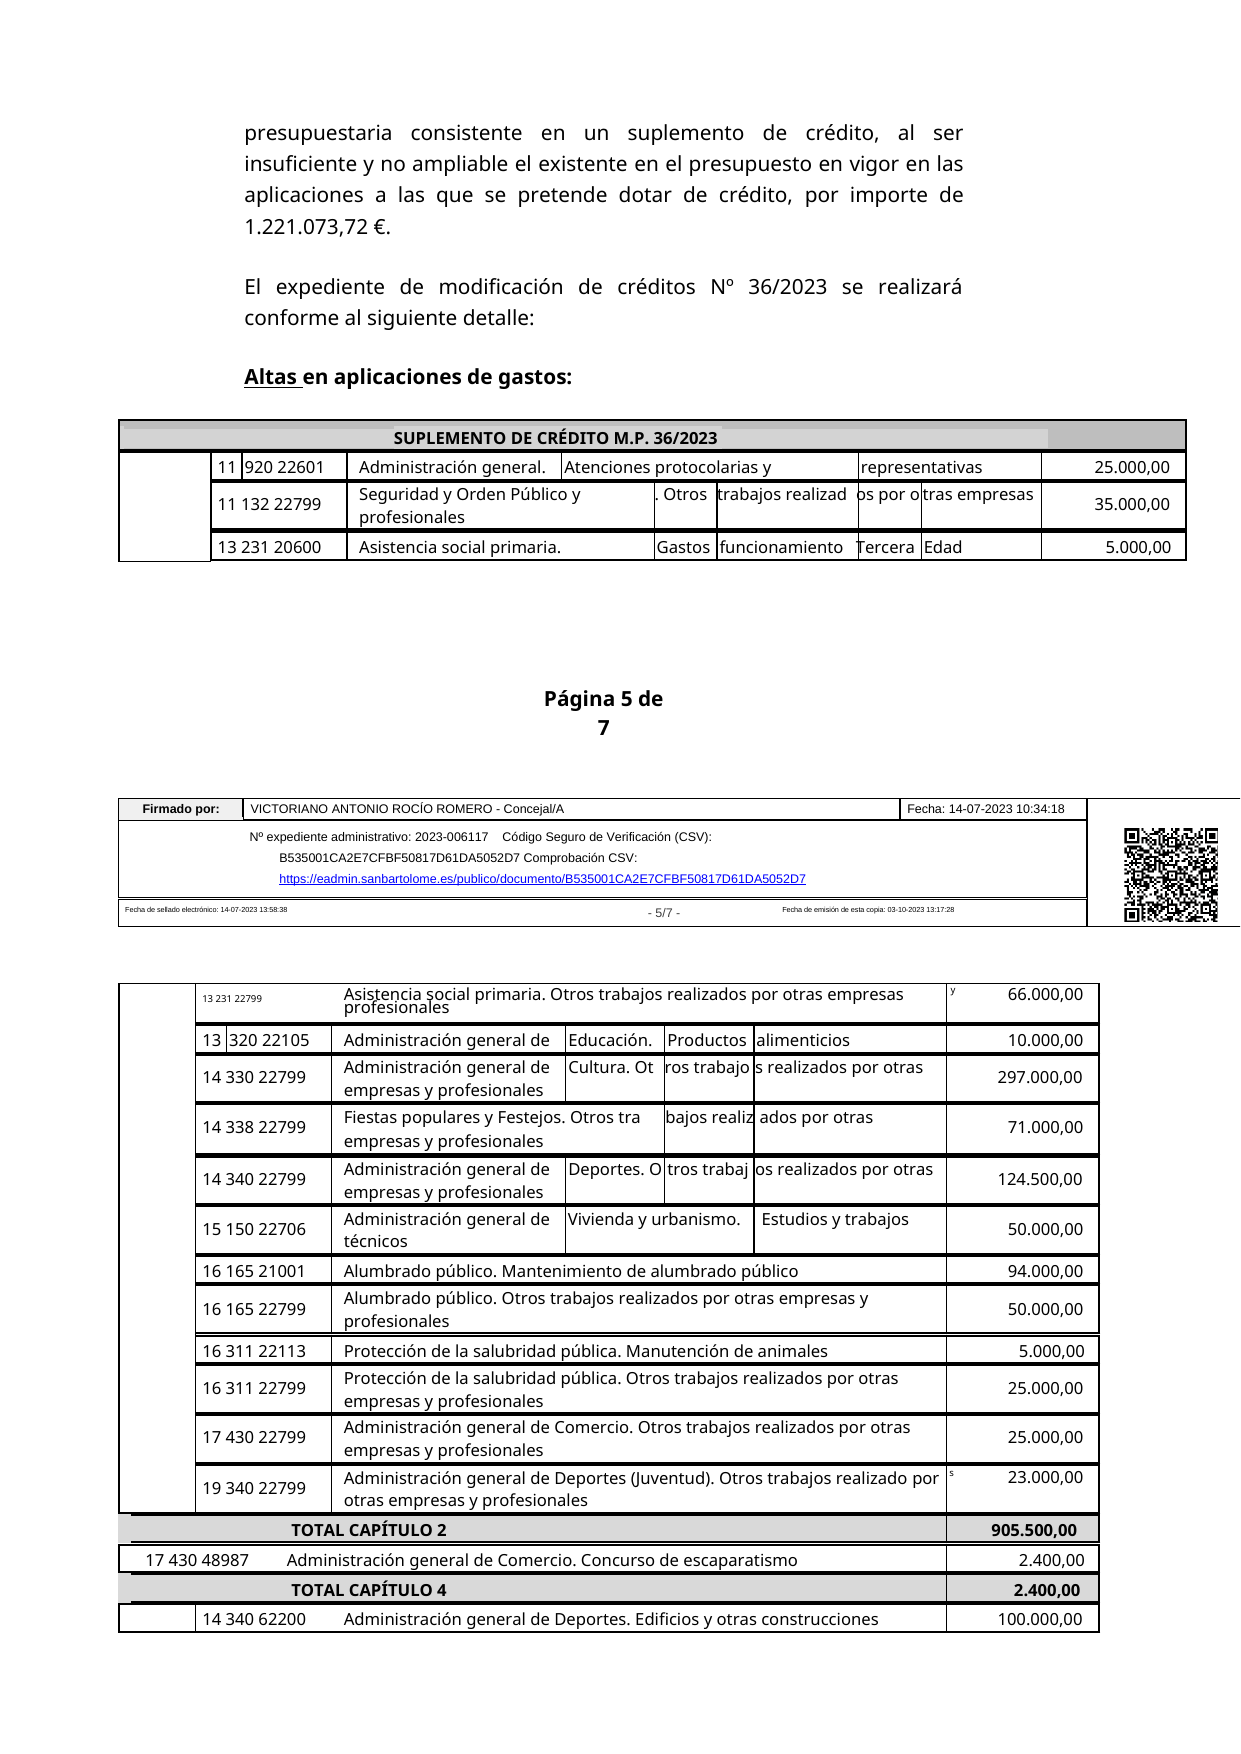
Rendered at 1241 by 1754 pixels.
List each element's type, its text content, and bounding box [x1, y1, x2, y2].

table_cell 17 430 22799 [196, 1416, 331, 1462]
table_cell 15 150 22706 [196, 1207, 331, 1253]
table_cell tros trabaj [665, 1158, 753, 1203]
table_cell os realizados por otras [755, 1158, 946, 1203]
table_cell 124.500,00 [947, 1158, 1098, 1203]
table_cell trabajos realizad [718, 483, 858, 528]
table_cell 2.400,00 [947, 1575, 1098, 1601]
table_cell 14 338 22799 [196, 1105, 331, 1153]
table_cell 13 231 20600 [212, 533, 346, 559]
table_cell Administración general de Deportes (Juventud). Otros trabajos realizado por otras empresas y profesionales [332, 1466, 946, 1512]
table_cell Protección de la salubridad pública. Manutención de animales [332, 1337, 946, 1362]
table_cell 2.400,00 [947, 1546, 1098, 1571]
text Página 5 de 7 [537, 684, 671, 741]
table_cell Seguridad y Orden Público y profesionales [348, 483, 654, 528]
table_cell 297.000,00 [947, 1056, 1098, 1101]
table_cell Administración general de empresas y profesionales [332, 1056, 565, 1101]
table_cell Gastos [655, 533, 716, 559]
table_cell 25.000,00 [1042, 453, 1185, 479]
table_cell 920 22601 [243, 453, 346, 479]
table_cell 17 430 48987 Administración general de Comercio. Concurso de escaparatismo [120, 1546, 946, 1571]
table_cell Edad [922, 533, 1041, 559]
table_cell Tercera [859, 533, 921, 559]
table_cell Educación. [566, 1026, 664, 1052]
table_cell 14 340 62200 Administración general de Deportes. Edificios y otras construcciones [196, 1605, 946, 1631]
table_cell Administración general de Comercio. Otros trabajos realizados por otras empresas y profesionales [332, 1416, 946, 1462]
table_cell 5.000,00 [947, 1337, 1098, 1362]
table_cell 16 311 22799 [196, 1366, 331, 1412]
table_header Fecha: 14-07-2023 10:34:18 [901, 799, 1086, 819]
table_cell . Otros [655, 483, 716, 528]
table_header Firmado por: [119, 799, 242, 817]
table_cell 100.000,00 [947, 1605, 1098, 1631]
text El expediente de modificación de créditos Nº 36/2023 se realizará conforme al siguiente detalle: [244, 272, 964, 332]
table_cell 25.000,00 [947, 1416, 1098, 1462]
table_cell tras empresas [922, 483, 1041, 528]
table_cell 16 311 22113 [196, 1337, 331, 1362]
table_cell TOTAL CAPÍTULO 4 [131, 1575, 946, 1601]
table_cell Estudios y trabajos [755, 1207, 946, 1253]
table_cell Alumbrado público. Otros trabajos realizados por otras empresas y profesionales [332, 1286, 946, 1332]
table_cell Administración general de [332, 1026, 565, 1052]
table_cell representativas [859, 453, 1041, 479]
table_cell [120, 453, 210, 561]
table_cell 94.000,00 [947, 1257, 1098, 1282]
table_cell ados por otras [755, 1105, 946, 1153]
table_cell ros trabajo [665, 1056, 753, 1101]
table_cell funcionamiento [718, 533, 858, 559]
table_cell Administración general de técnicos [332, 1207, 565, 1253]
table_cell 50.000,00 [947, 1207, 1098, 1253]
table_cell os por o [859, 483, 921, 528]
table_header [120, 984, 195, 1512]
table_cell 16 165 22799 [196, 1286, 331, 1332]
table_header [1088, 799, 1240, 926]
table_cell Productos [665, 1026, 753, 1052]
table_cell 13 [196, 1026, 226, 1052]
table_cell alimenticios [755, 1026, 946, 1052]
table_cell s realizados por otras [755, 1056, 946, 1101]
table_header 13 231 22799 Asistencia social primaria. Otros trabajos realizados por otras empresas profesionales [196, 984, 946, 1022]
table_cell Fecha de sellado electrónico: 14-07-2023 13:58:38 - 5/7 - Fecha de emisión de esta copia: 03-10-2023 13:17:28 [119, 900, 1086, 926]
table_cell 5.000,00 [1042, 533, 1185, 559]
table_cell Administración general de empresas y profesionales [332, 1158, 565, 1203]
table_cell 16 165 21001 [196, 1257, 331, 1282]
table_cell Protección de la salubridad pública. Otros trabajos realizados por otras empresas y profesionales [332, 1366, 946, 1412]
table_cell Fiestas populares y Festejos. Otros tra empresas y profesionales [332, 1105, 664, 1153]
table_cell Administración general. [348, 453, 561, 479]
table_cell 320 22105 [227, 1026, 331, 1052]
text Altas en aplicaciones de gastos: [244, 362, 1122, 391]
table_cell 25.000,00 [947, 1366, 1098, 1412]
table_cell 11 [212, 453, 241, 479]
table_cell Deportes. O [566, 1158, 664, 1203]
table_cell 11 132 22799 [212, 483, 346, 528]
table_cell Vivienda y urbanismo. [566, 1207, 753, 1253]
table_cell Cultura. Ot [566, 1056, 664, 1101]
table_cell TOTAL CAPÍTULO 2 [131, 1516, 946, 1541]
table_cell Nº expediente administrativo: 2023-006117 Código Seguro de Verificación (CSV): B535001CA2E7CFBF50817D61DA5052D7 Comprobación CSV: https://eadmin.sanbartolome.es/publico/documento/B535001CA2E7CFBF50817D61DA5052D7 [119, 821, 1086, 897]
table_cell Asistencia social primaria. [348, 533, 654, 559]
table_cell 50.000,00 [947, 1286, 1098, 1332]
table_cell Atenciones protocolarias y [562, 453, 858, 479]
table_cell 35.000,00 [1042, 483, 1185, 528]
text presupuestaria consistente en un suplemento de crédito, al ser insuficiente y no ampliable el existente en el presupuesto en vigor en las aplicaciones a las que se pretende dotar de crédito, por importe de 1.221.073,72 €. [244, 118, 964, 240]
table_header y 66.000,00 [947, 984, 1098, 1022]
table_cell bajos realiz [665, 1105, 753, 1153]
table_cell s 23.000,00 [947, 1466, 1098, 1512]
table_header SUPLEMENTO DE CRÉDITO M.P. 36/2023 [120, 421, 1185, 449]
table_cell [120, 1605, 195, 1631]
table_header VICTORIANO ANTONIO ROCÍO ROMERO - Concejal/A [244, 799, 899, 819]
table_cell 14 330 22799 [196, 1056, 331, 1101]
table_cell 14 340 22799 [196, 1158, 331, 1203]
table_cell 905.500,00 [947, 1516, 1098, 1541]
table_cell 71.000,00 [947, 1105, 1098, 1153]
table_cell 10.000,00 [947, 1026, 1098, 1052]
table_cell 19 340 22799 [196, 1466, 331, 1512]
table_cell Alumbrado público. Mantenimiento de alumbrado público [332, 1257, 946, 1282]
